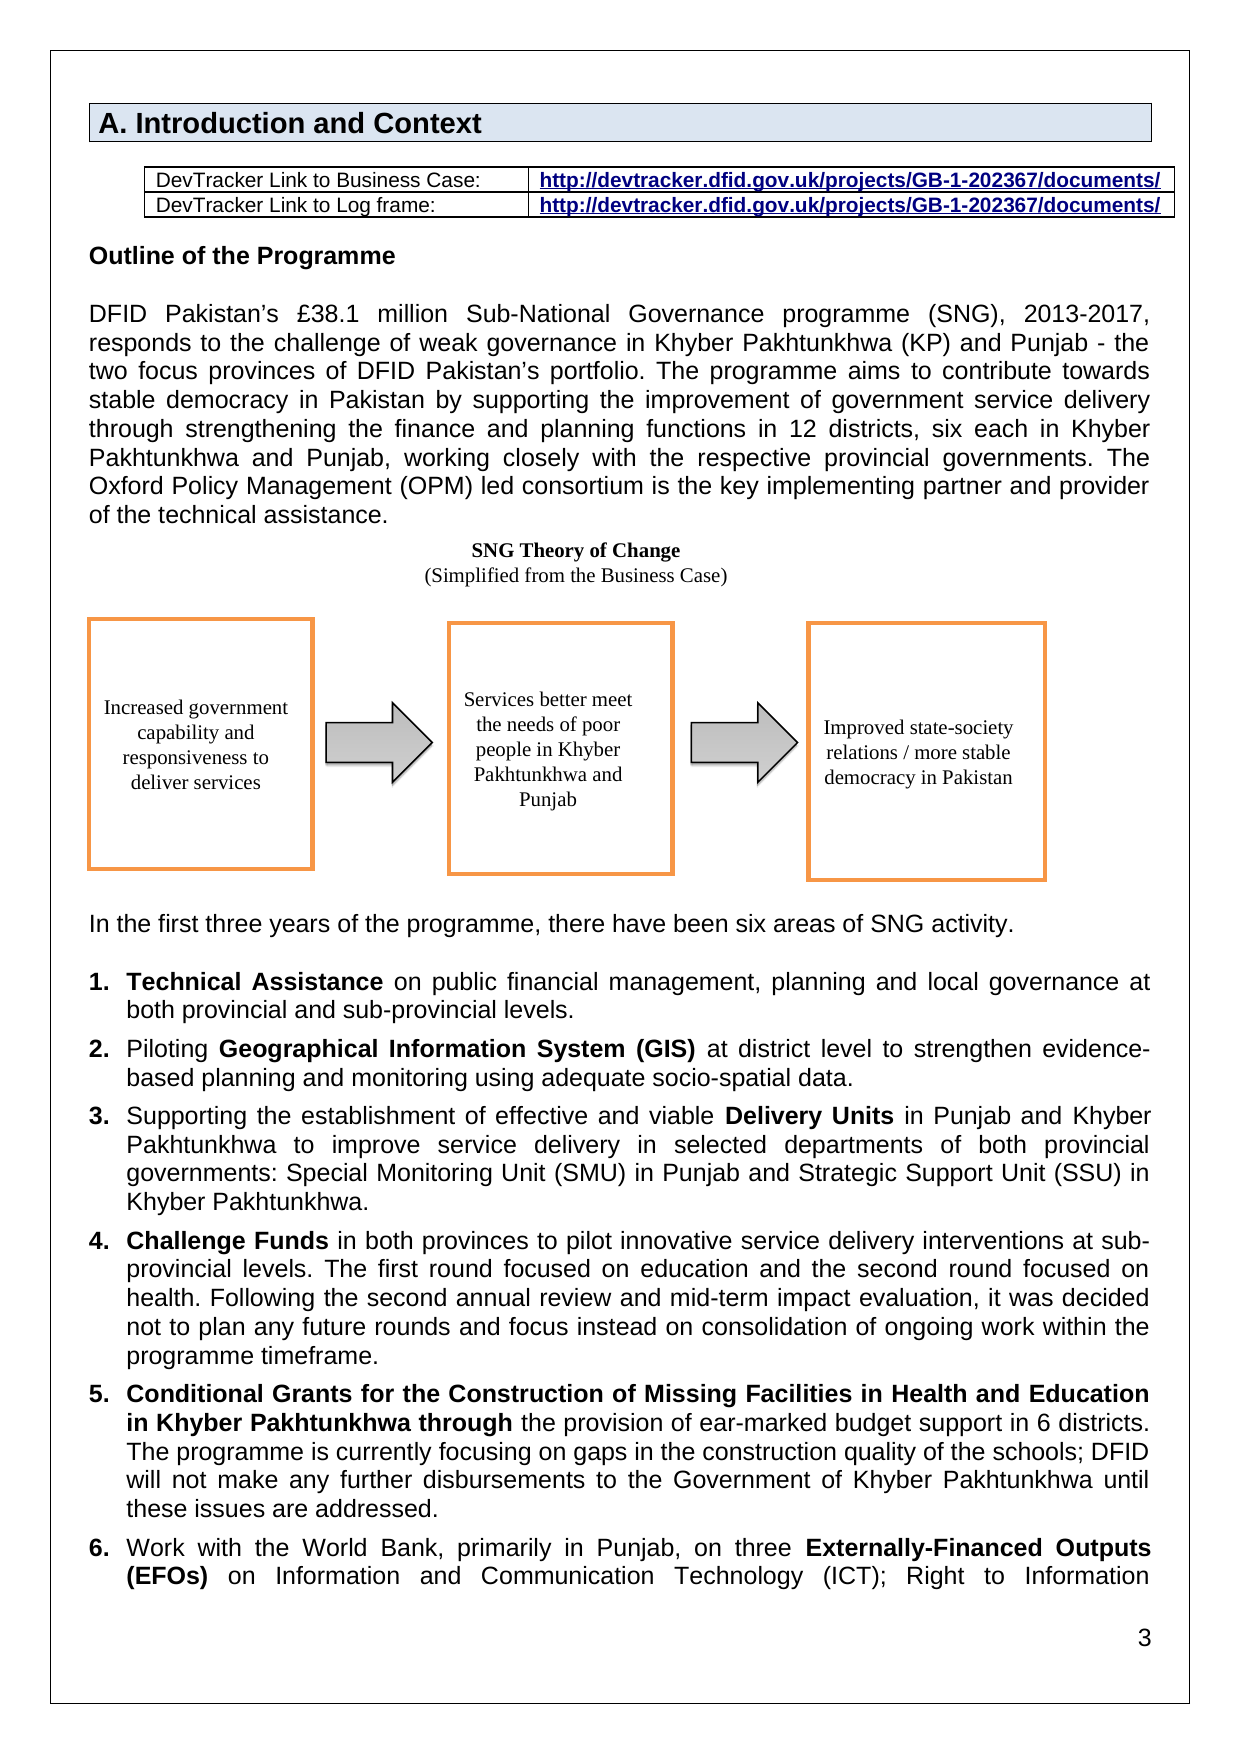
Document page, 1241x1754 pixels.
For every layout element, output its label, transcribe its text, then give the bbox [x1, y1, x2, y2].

text DFID Pakistan’s £38.1 million Sub-National Governance programme (SNG), 2013-2017, responds to the challenge of weak governance in Khyber Pakhtunkhwa (KP) and Punjab - the two focus provinces of DFID Pakistan’s portfolio. The programme aims to contribute towards stable democracy in Pakistan by supporting the improvement of government service delivery through strengthening the finance and planning functions in 12 districts, six each in Khyber Pakhtunkhwa and Punjab, working closely with the respective provincial governments. The Oxford Policy Management (OPM) led consortium is the key implementing partner and provider of the technical assistance. [89, 299, 1152, 529]
list Challenge Funds in both provinces to pilot innovative service delivery interventions at sub-provincial levels. The first round focused on education and the second round focused on health. Following the second annual review and mid-term impact evaluation, it was decided not to plan any future rounds and focus instead on consolidation of ongoing work within the programme timeframe. [89, 1226, 1152, 1369]
list Supporting the establishment of effective and viable Delivery Units in Punjab and Khyber Pakhtunkhwa to improve service delivery in selected departments of both provincial governments: Special Monitoring Unit (SMU) in Punjab and Strategic Support Unit (SSU) in Khyber Pakhtunkhwa. [89, 1101, 1152, 1216]
list Work with the World Bank, primarily in Punjab, on three Externally-Financed Outputs (EFOs) on Information and Communication Technology (ICT); Right to Information [89, 1532, 1152, 1590]
table_header http://devtracker.dfid.gov.uk/projects/GB-1-202367/documents/ [529, 168, 1174, 191]
text In the first three years of the programme, there have been six areas of SNG activity. [89, 909, 1152, 938]
table_header DevTracker Link to Business Case: [145, 168, 528, 191]
text A. Introduction and Context [90, 104, 1151, 141]
list Technical Assistance on public financial management, planning and local governance at both provincial and sub-provincial levels. [89, 967, 1152, 1024]
table_cell DevTracker Link to Log frame: [145, 193, 528, 216]
list Conditional Grants for the Construction of Missing Facilities in Health and Education in Khyber Pakhtunkhwa through the provision of ear-marked budget support in 6 districts. The programme is currently focusing on gaps in the construction quality of the schools; DFID will not make any further disbursements to the Government of Khyber Pakhtunkhwa until these issues are addressed. [89, 1379, 1152, 1523]
list Piloting Geographical Information System (GIS) at district level to strengthen evidence-based planning and monitoring using adequate socio-spatial data. [89, 1034, 1152, 1091]
text Outline of the Programme [89, 241, 1152, 270]
table_cell http://devtracker.dfid.gov.uk/projects/GB-1-202367/documents/ [529, 193, 1174, 216]
